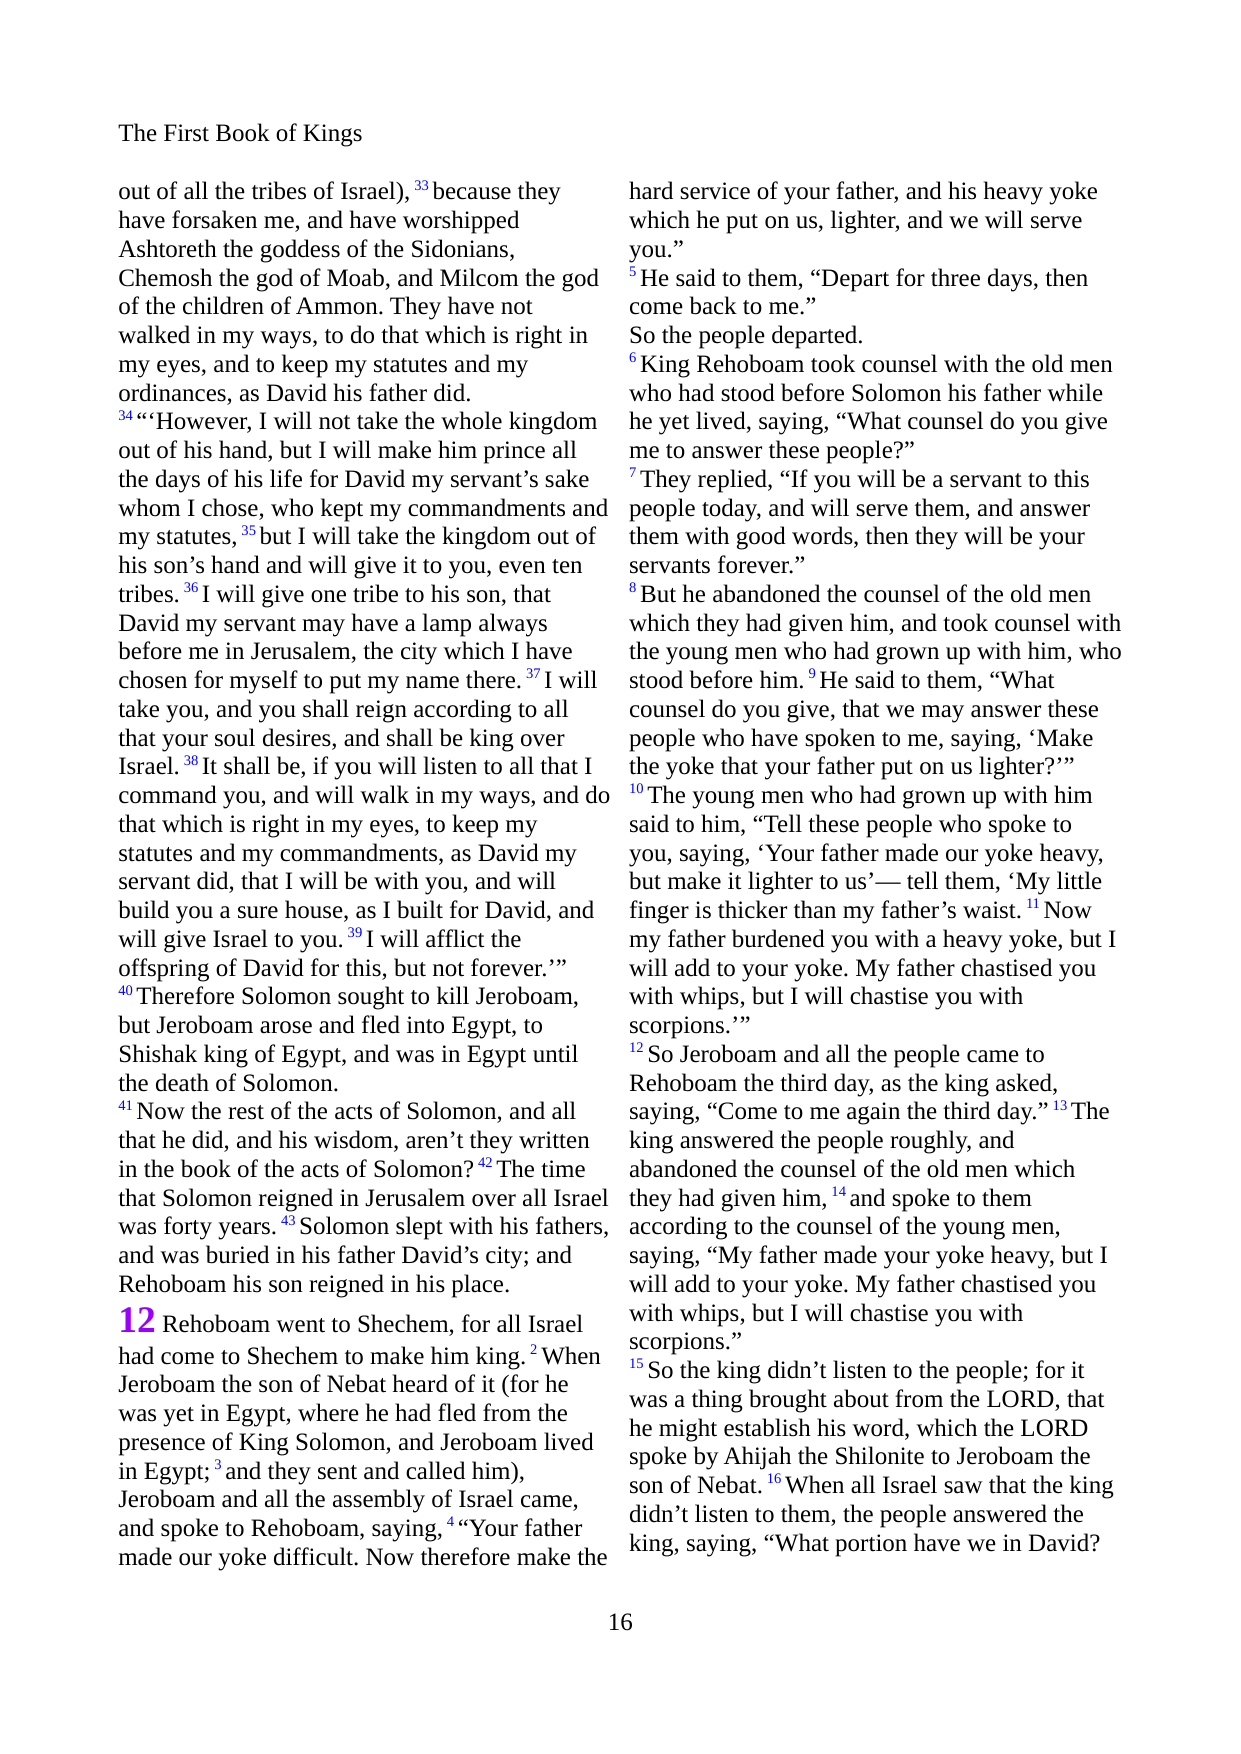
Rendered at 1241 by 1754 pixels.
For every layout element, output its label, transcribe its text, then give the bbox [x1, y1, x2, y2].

text 15 So the king didn’t listen to the people; for it was a thing brought about from the LORD, that he might establish his word, which the LORD spoke by Ahijah the Shilonite to Jeroboam the son of Nebat. 16 When all Israel saw that the king didn’t listen to them, the people answered the king, saying, “What portion have we in David? [629, 1355, 1122, 1556]
text 40 Therefore Solomon sought to kill Jeroboam, but Jeroboam arose and fled into Egypt, to Shishak king of Egypt, and was in Egypt until the death of Solomon. [118, 981, 611, 1096]
text 6 King Rehoboam took counsel with the old men who had stood before Solomon his father while he yet lived, saying, “What counsel do you give me to answer these people?” [629, 349, 1122, 464]
text 34 “‘However, I will not take the whole kingdom out of his hand, but I will make him prince all the days of his life for David my servant’s sake whom I chose, who kept my commandments and my statutes, 35 but I will take the kingdom out of his son’s hand and will give it to you, even ten tribes. 36 I will give one tribe to his son, that David my servant may have a lamp always before me in Jerusalem, the city which I have chosen for myself to put my name there. 37 I will take you, and you shall reign according to all that your soul desires, and shall be king over Israel. 38 It shall be, if you will listen to all that I command you, and will walk in my ways, and do that which is right in my eyes, to keep my statutes and my commandments, as David my servant did, that I will be with you, and will build you a sure house, as I built for David, and will give Israel to you. 39 I will afflict the offspring of David for this, but not forever.’” [118, 406, 611, 981]
text 41 Now the rest of the acts of Solomon, and all that he did, and his wisdom, aren’t they written in the book of the acts of Solomon? 42 The time that Solomon reigned in Jerusalem over all Israel was forty years. 43 Solomon slept with his fathers, and was buried in his father David’s city; and Rehoboam his son reigned in his place. [118, 1096, 611, 1298]
text So the people departed. [629, 320, 1122, 349]
text out of all the tribes of Israel), 33 because they have forsaken me, and have worshipped Ashtoreth the goddess of the Sidonians, Chemosh the god of Moab, and Milcom the god of the children of Ammon. They have not walked in my ways, to do that which is right in my eyes, and to keep my statutes and my ordinances, as David his father did. [118, 176, 611, 406]
text hard service of your father, and his heavy yoke which he put on us, lighter, and we will serve you.” [629, 176, 1122, 263]
text 12 So Jeroboam and all the people came to Rehoboam the third day, as the king asked, saying, “Come to me again the third day.” 13 The king answered the people roughly, and abandoned the counsel of the old men which they had given him, 14 and spoke to them according to the counsel of the young men, saying, “My father made your yoke heavy, but I will add to your yoke. My father chastised you with whips, but I will chastise you with scorpions.” [629, 1039, 1122, 1355]
text 8 But he abandoned the counsel of the old men which they had given him, and took counsel with the young men who had grown up with him, who stood before him. 9 He said to them, “What counsel do you give, that we may answer these people who have spoken to me, saying, ‘Make the yoke that your father put on us lighter?’” [629, 579, 1122, 780]
text 5 He said to them, “Depart for three days, then come back to me.” [629, 263, 1122, 320]
text 12 Rehoboam went to Shechem, for all Israel had come to Shechem to make him king. 2 When Jeroboam the son of Nebat heard of it (for he was yet in Egypt, where he had fled from the presence of King Solomon, and Jeroboam lived in Egypt; 3 and they sent and called him), Jeroboam and all the assembly of Israel came, and spoke to Rehoboam, saying, 4 “Your father made our yoke difficult. Now therefore make the [118, 1298, 611, 1571]
text 7 They replied, “If you will be a servant to this people today, and will serve them, and answer them with good words, then they will be your servants forever.” [629, 464, 1122, 579]
text 10 The young men who had grown up with him said to him, “Tell these people who spoke to you, saying, ‘Your father made our yoke heavy, but make it lighter to us’— tell them, ‘My little finger is thicker than my father’s waist. 11 Now my father burdened you with a heavy yoke, but I will add to your yoke. My father chastised you with whips, but I will chastise you with scorpions.’” [629, 780, 1122, 1039]
